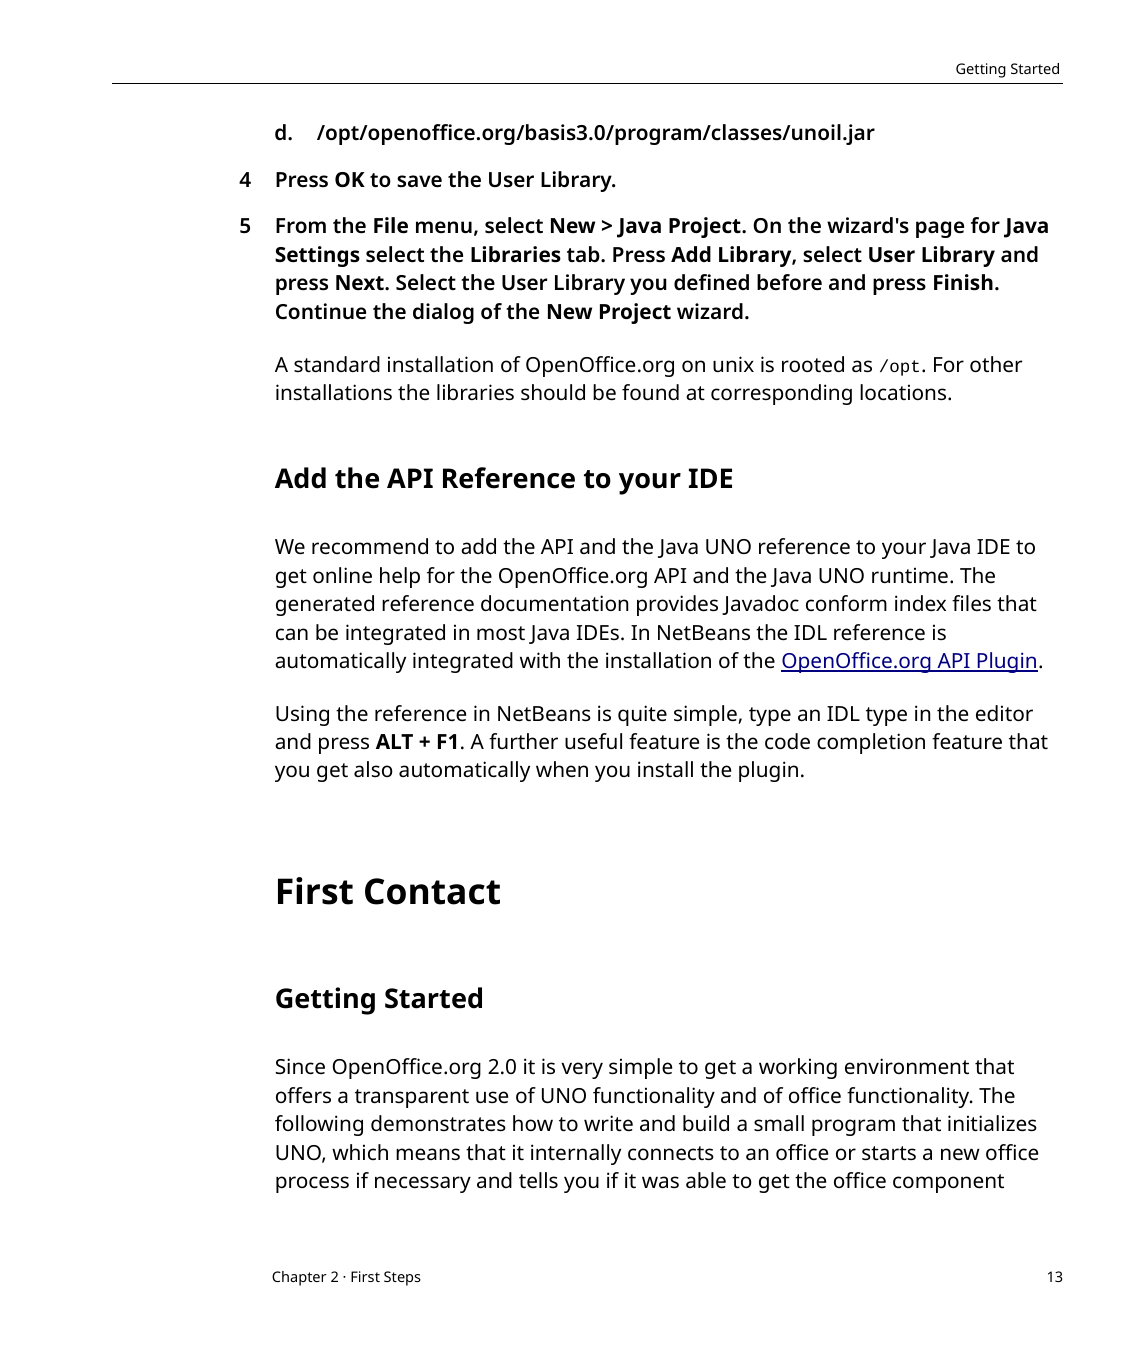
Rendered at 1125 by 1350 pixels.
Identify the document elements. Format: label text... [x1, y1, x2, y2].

subtitle Getting Started [274, 980, 1063, 1017]
list Press OK to save the User Library. [274, 165, 1063, 193]
text Since OpenOffice.org 2.0 it is very simple to get a working environment that offers a transparent use of UNO functionality and of office functionality. The following demonstrates how to write and build a small program that initializes UNO, which means that it internally connects to an office or starts a new office process if necessary and tells you if it was able to get the office component [274, 1052, 1063, 1195]
subtitle Add the API Reference to your IDE [274, 460, 1063, 497]
text A standard installation of OpenOffice.org on unix is rooted as /opt. For other installations the libraries should be found at corresponding locations. [274, 350, 1063, 407]
text Using the reference in NetBeans is quite simple, type an IDL type in the editor and press ALT + F1. A further useful feature is the code completion feature that you get also automatically when you install the plugin. [274, 699, 1063, 784]
list From the File menu, select New > Java Project. On the wizard's page for Java Settings select the Libraries tab. Press Add Library, select User Library and press Next. Select the User Library you defined before and press Finish. Continue the dialog of the New Project wizard. [274, 212, 1063, 325]
list /opt/openoffice.org/basis3.0/program/classes/unoil.jar [274, 118, 1063, 147]
text We recommend to add the API and the Java UNO reference to your Java IDE to get online help for the OpenOffice.org API and the Java UNO runtime. The generated reference documentation provides Javadoc conform index files that can be integrated in most Java IDEs. In NetBeans the IDL reference is automatically integrated with the installation of the OpenOffice.org API Plugin. [274, 532, 1063, 675]
subtitle First Contact [274, 867, 1063, 915]
